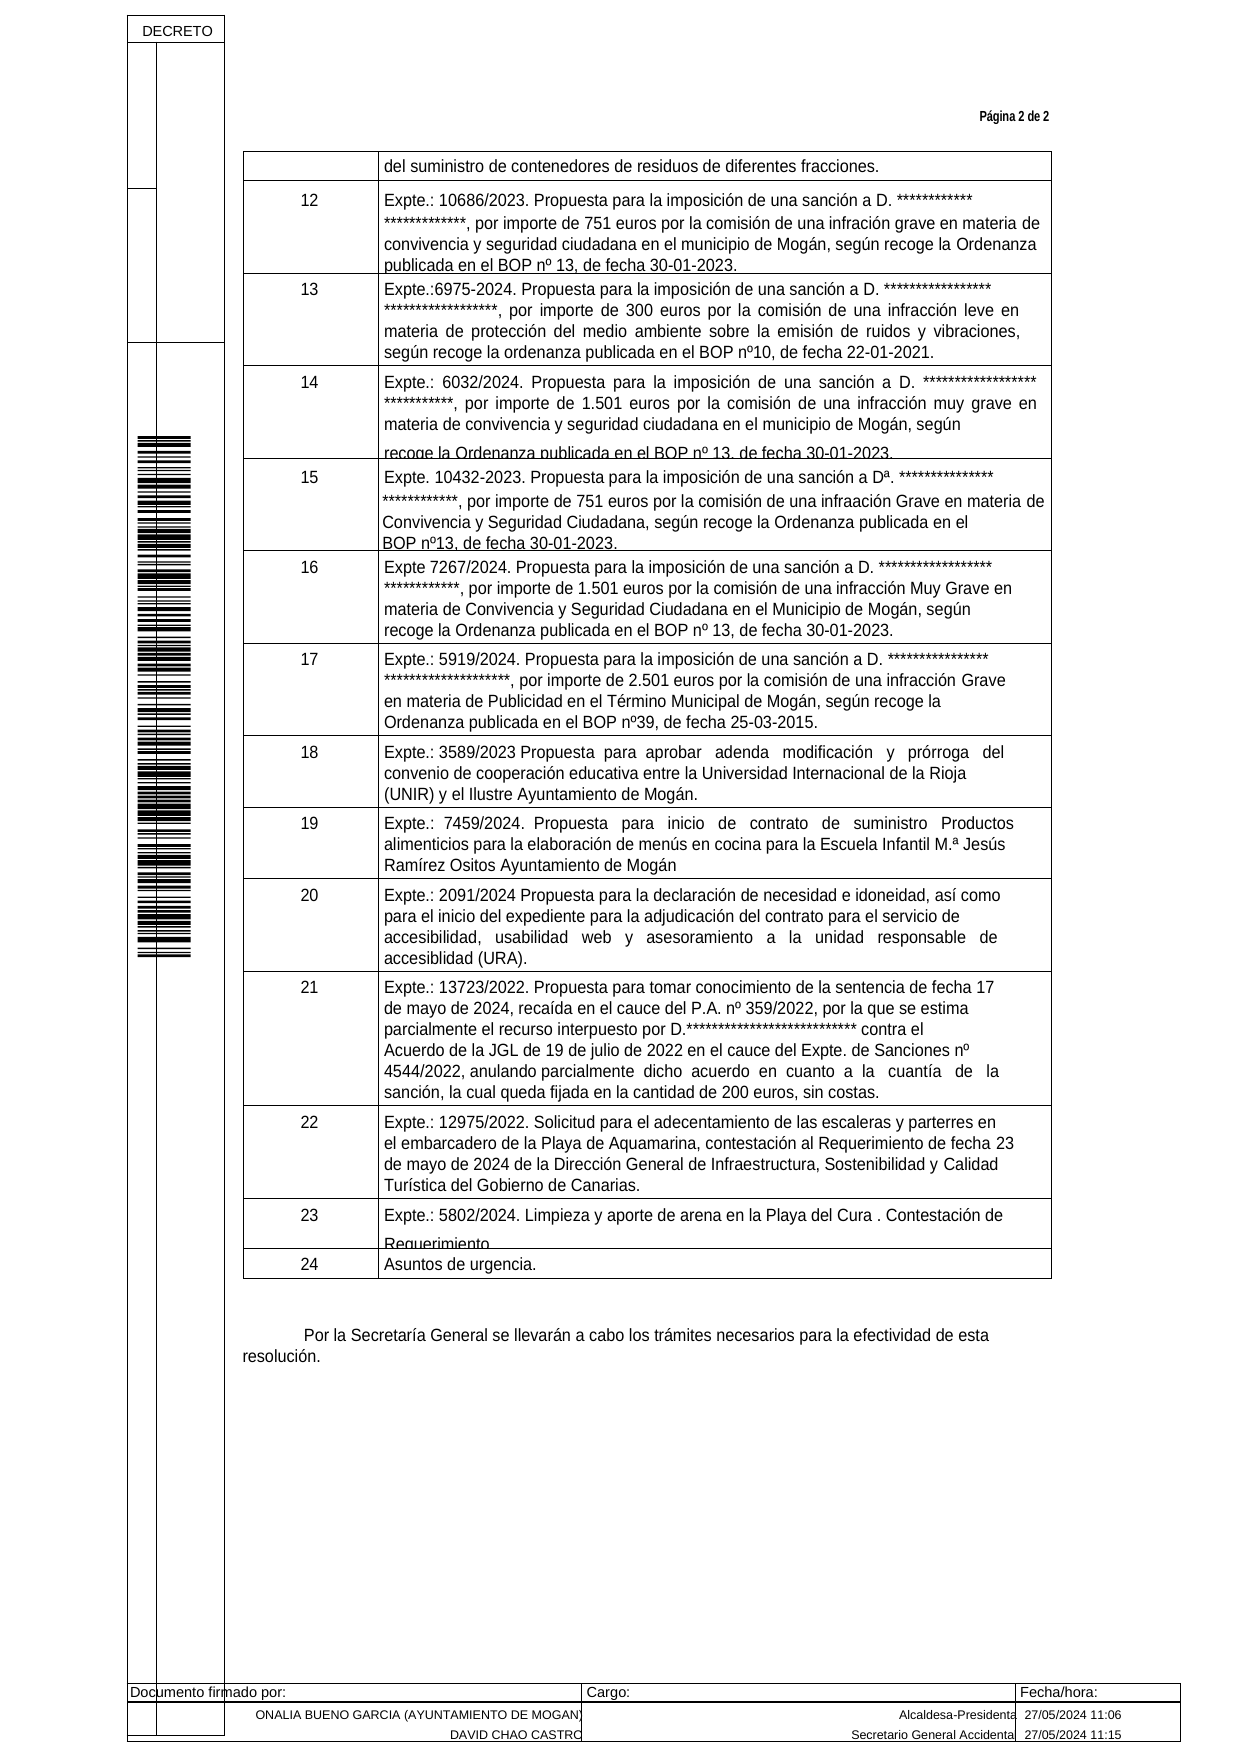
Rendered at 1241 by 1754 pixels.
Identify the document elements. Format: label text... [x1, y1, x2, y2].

table_cell 24 [244, 1249, 378, 1277]
table_cell Expte.: 7459/2024. Propuesta para inicio de contrato de suministro Productos alimenticios para la elaboración de menús en cocina para la Escuela Infantil M.ª Jesús Ramírez Ositos Ayuntamiento de Mogán [379, 808, 1051, 878]
table_cell [128, 343, 156, 1683]
table_cell Expte.: 2091/2024 Propuesta para la declaración de necesidad e idoneidad, así como para el inicio del expediente para la adjudicación del contrato para el servicio de accesibilidad, usabilidad web y asesoramiento a la unidad responsable de accesiblidad (URA). [379, 879, 1051, 971]
table_cell Expte.: 12975/2022. Solicitud para el adecentamiento de las escaleras y parterres en el embarcadero de la Playa de Aquamarina, contestación al Requerimiento de fecha 23 de mayo de 2024 de la Dirección General de Infraestructura, Sostenibilidad y Calidad Turística del Gobierno de Canarias. [379, 1106, 1051, 1198]
table_cell Alcaldesa-Presidenta Secretario General Accidental [582, 1703, 1015, 1741]
table_cell 23 [244, 1199, 378, 1248]
table_cell 17 [244, 644, 378, 735]
text Página 2 de 2 [979, 108, 1188, 124]
table_cell 18 [244, 736, 378, 807]
table_header DECRETO [128, 16, 224, 42]
table_header Cargo: [582, 1684, 1015, 1701]
table_cell Expte.: 5802/2024. Limpieza y aporte de arena en la Playa del Cura . Contestación de Requerimiento. [379, 1199, 1051, 1248]
table_cell 22 [244, 1106, 378, 1198]
table_cell 20 [244, 879, 378, 971]
table_cell 21 [244, 972, 378, 1105]
table_cell Expte.: 10686/2023. Propuesta para la imposición de una sanción a D. ************ *************, por importe de 751 euros por la comisión de una infración grave en materia de convivencia y seguridad ciudadana en el municipio de Mogán, según recoge la Ordenanza publicada en el BOP nº 13, de fecha 30-01-2023. [379, 181, 1051, 273]
table_cell Expte 7267/2024. Propuesta para la imposición de una sanción a D. ****************** ************, por importe de 1.501 euros por la comisión de una infracción Muy Grave en materia de Convivencia y Seguridad Ciudadana en el Municipio de Mogán, según recoge la Ordenanza publicada en el BOP nº 13, de fecha 30-01-2023. [379, 551, 1051, 643]
table_cell Asuntos de urgencia. [379, 1249, 1051, 1277]
table_cell 16 [244, 551, 378, 643]
table_cell 27/05/2024 11:06 27/05/2024 11:15 [1016, 1703, 1180, 1741]
table_header del suministro de contenedores de residuos de diferentes fracciones. [379, 152, 1051, 180]
table_cell Expte.: 3589/2023 Propuesta para aprobar adenda modificación y prórroga del convenio de cooperación educativa entre la Universidad Internacional de la Rioja (UNIR) y el Ilustre Ayuntamiento de Mogán. [379, 736, 1051, 807]
table_cell Expte.: 5919/2024. Propuesta para la imposición de una sanción a D. **************** ********************, por importe de 2.501 euros por la comisión de una infracción Grave en materia de Publicidad en el Término Municipal de Mogán, según recoge la Ordenanza publicada en el BOP nº39, de fecha 25-03-2015. [379, 644, 1051, 735]
table_cell ONALIA BUENO GARCIA (AYUNTAMIENTO DE MOGAN) DAVID CHAO CASTRO [128, 1703, 581, 1741]
table_cell [157, 343, 224, 1683]
table_cell 12 [244, 181, 378, 273]
table_cell [128, 189, 156, 342]
table_cell [128, 43, 156, 187]
text Por la Secretaría General se llevarán a cabo los trámites necesarios para la efectividad de esta resolución. [242, 1324, 1032, 1367]
table_header Documento firmado por: [128, 1684, 581, 1701]
table_cell Expte. 10432-2023. Propuesta para la imposición de una sanción a Dª. *************** ************, por importe de 751 euros por la comisión de una infraación Grave en materia de Convivencia y Seguridad Ciudadana, según recoge la Ordenanza publicada en el BOP nº13, de fecha 30-01-2023. [379, 459, 1051, 550]
table_header [244, 152, 378, 180]
table_cell 19 [244, 808, 378, 878]
table_cell Expte.: 13723/2022. Propuesta para tomar conocimiento de la sentencia de fecha 17 de mayo de 2024, recaída en el cauce del P.A. nº 359/2022, por la que se estima parcialmente el recurso interpuesto por D.*************************** contra el Acuerdo de la JGL de 19 de julio de 2022 en el cauce del Expte. de Sanciones nº 4544/2022, anulando parcialmente dicho acuerdo en cuanto a la cuantía de la sanción, la cual queda fijada en la cantidad de 200 euros, sin costas. [379, 972, 1051, 1105]
table_cell [157, 43, 224, 342]
table_cell 15 [244, 459, 378, 550]
table_cell 13 [244, 274, 378, 365]
table_header Fecha/hora: [1016, 1684, 1180, 1701]
table_cell Expte.:6975-2024. Propuesta para la imposición de una sanción a D. ***************** ******************, por importe de 300 euros por la comisión de una infracción leve en materia de protección del medio ambiente sobre la emisión de ruidos y vibraciones, según recoge la ordenanza publicada en el BOP nº10, de fecha 22-01-2021. [379, 274, 1051, 365]
table_cell 14 [244, 366, 378, 458]
table_cell Expte.: 6032/2024. Propuesta para la imposición de una sanción a D. ****************** ***********, por importe de 1.501 euros por la comisión de una infracción muy grave en materia de convivencia y seguridad ciudadana en el municipio de Mogán, según recoge la Ordenanza publicada en el BOP nº 13, de fecha 30-01-2023. [379, 366, 1051, 458]
